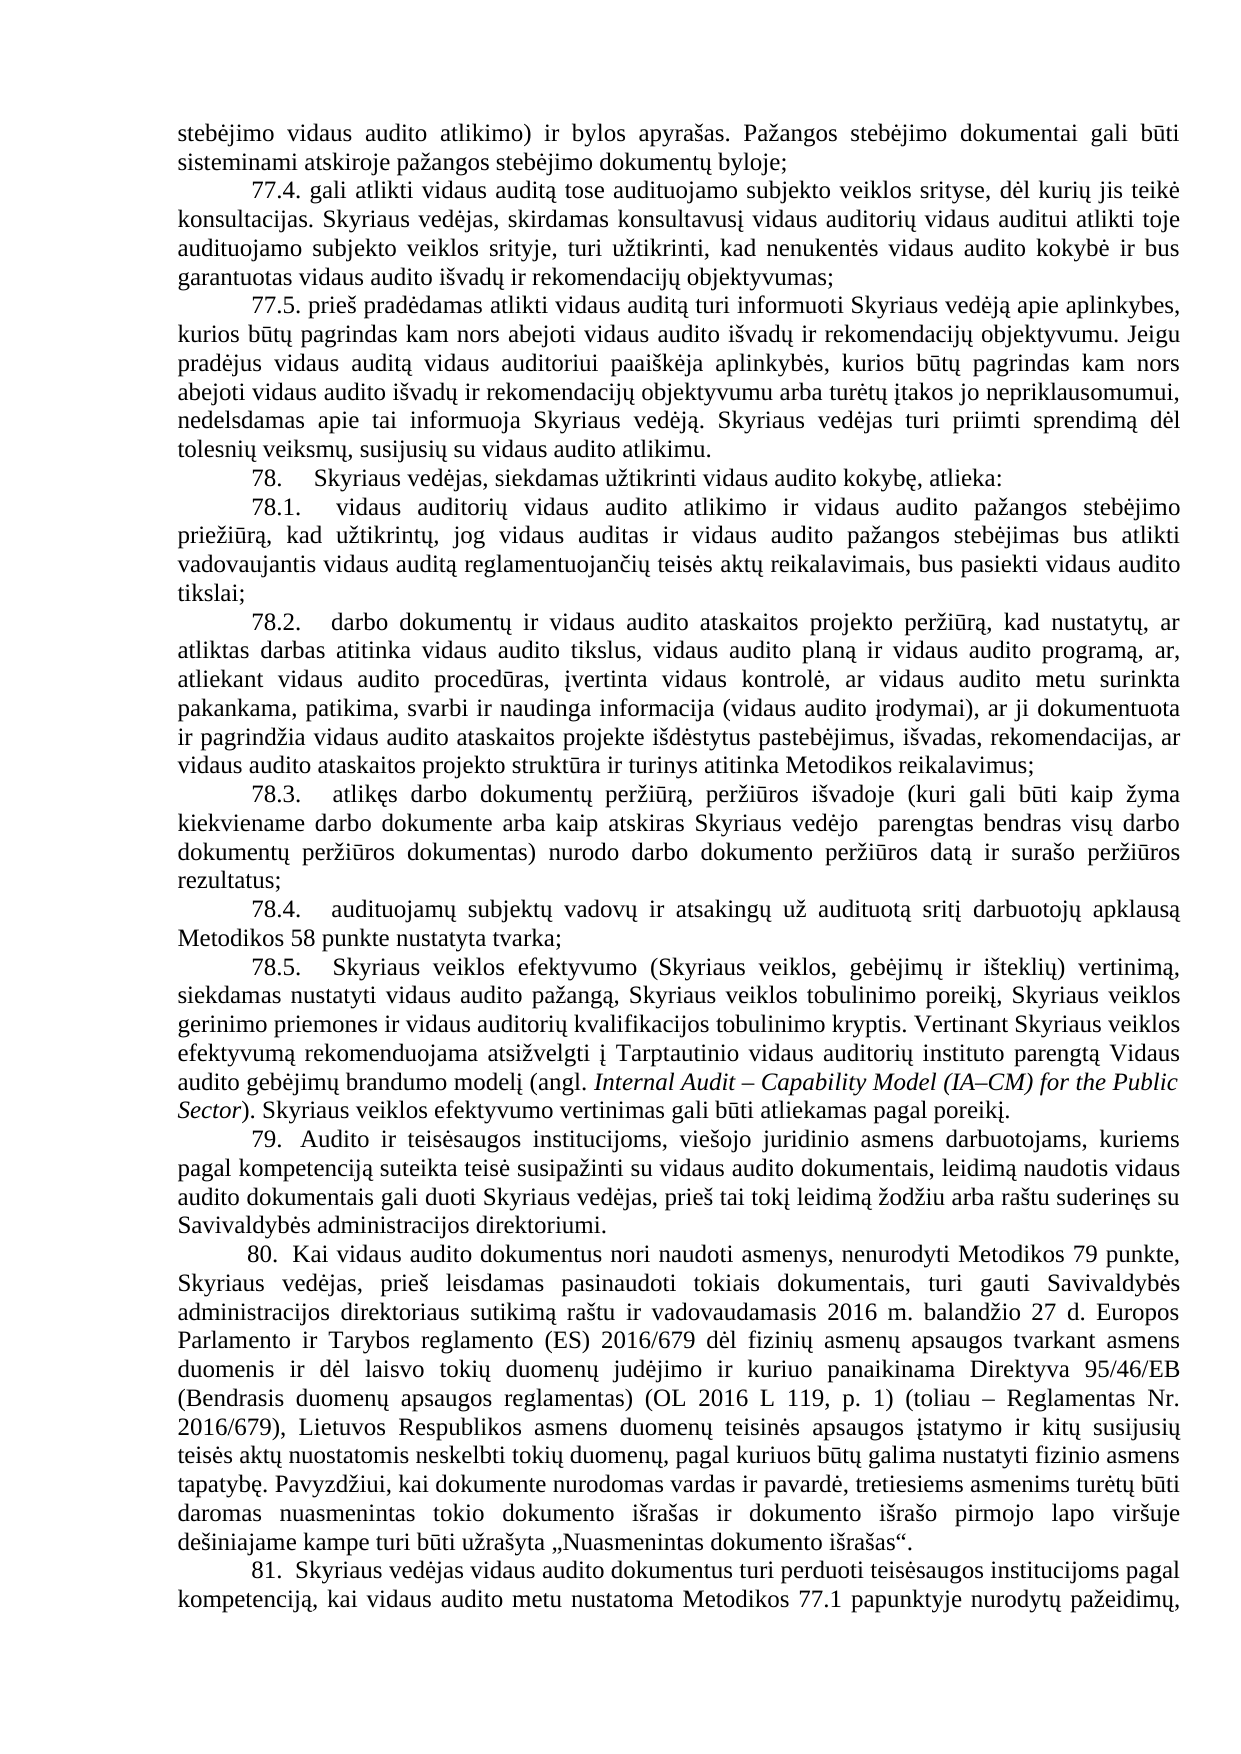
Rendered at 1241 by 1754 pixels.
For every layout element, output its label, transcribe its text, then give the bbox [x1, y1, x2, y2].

text 80. Kai vidaus audito dokumentus nori naudoti asmenys, nenurodyti Metodikos 79 punkte, Skyriaus vedėjas, prieš leisdamas pasinaudoti tokiais dokumentais, turi gauti Savivaldybės administracijos direktoriaus sutikimą raštu ir vadovaudamasis 2016 m. balandžio 27 d. Europos Parlamento ir Tarybos reglamento (ES) 2016/679 dėl fizinių asmenų apsaugos tvarkant asmens duomenis ir dėl laisvo tokių duomenų judėjimo ir kuriuo panaikinama Direktyva 95/46/EB (Bendrasis duomenų apsaugos reglamentas) (OL 2016 L 119, p. 1) (toliau – Reglamentas Nr. 2016/679), Lietuvos Respublikos asmens duomenų teisinės apsaugos įstatymo ir kitų susijusių teisės aktų nuostatomis neskelbti tokių duomenų, pagal kuriuos būtų galima nustatyti fizinio asmens tapatybę. Pavyzdžiui, kai dokumente nurodomas vardas ir pavardė, tretiesiems asmenims turėtų būti daromas nuasmenintas tokio dokumento išrašas ir dokumento išrašo pirmojo lapo viršuje dešiniajame kampe turi būti užrašyta „Nuasmenintas dokumento išrašas“. [177, 1239, 1181, 1556]
text 78.3. atlikęs darbo dokumentų peržiūrą, peržiūros išvadoje (kuri gali būti kaip žyma kiekviename darbo dokumente arba kaip atskiras Skyriaus vedėjo parengtas bendras visų darbo dokumentų peržiūros dokumentas) nurodo darbo dokumento peržiūros datą ir surašo peržiūros rezultatus; [177, 779, 1181, 894]
text 81. Skyriaus vedėjas vidaus audito dokumentus turi perduoti teisėsaugos institucijoms pagal kompetenciją, kai vidaus audito metu nustatoma Metodikos 77.1 papunktyje nurodytų pažeidimų, [177, 1556, 1181, 1613]
text stebėjimo vidaus audito atlikimo) ir bylos apyrašas. Pažangos stebėjimo dokumentai gali būti sisteminami atskiroje pažangos stebėjimo dokumentų byloje; [177, 118, 1181, 176]
text 78.2. darbo dokumentų ir vidaus audito ataskaitos projekto peržiūrą, kad nustatytų, ar atliktas darbas atitinka vidaus audito tikslus, vidaus audito planą ir vidaus audito programą, ar, atliekant vidaus audito procedūras, įvertinta vidaus kontrolė, ar vidaus audito metu surinkta pakankama, patikima, svarbi ir naudinga informacija (vidaus audito įrodymai), ar ji dokumentuota ir pagrindžia vidaus audito ataskaitos projekte išdėstytus pastebėjimus, išvadas, rekomendacijas, ar vidaus audito ataskaitos projekto struktūra ir turinys atitinka Metodikos reikalavimus; [177, 607, 1181, 779]
text 78.5. Skyriaus veiklos efektyvumo (Skyriaus veiklos, gebėjimų ir išteklių) vertinimą, siekdamas nustatyti vidaus audito pažangą, Skyriaus veiklos tobulinimo poreikį, Skyriaus veiklos gerinimo priemones ir vidaus auditorių kvalifikacijos tobulinimo kryptis. Vertinant Skyriaus veiklos efektyvumą rekomenduojama atsižvelgti į Tarptautinio vidaus auditorių instituto parengtą Vidaus audito gebėjimų brandumo modelį (angl. Internal Audit – Capability Model (IA–CM) for the Public Sector). Skyriaus veiklos efektyvumo vertinimas gali būti atliekamas pagal poreikį. [177, 952, 1181, 1124]
text 77.4. gali atlikti vidaus auditą tose audituojamo subjekto veiklos srityse, dėl kurių jis teikė konsultacijas. Skyriaus vedėjas, skirdamas konsultavusį vidaus auditorių vidaus auditui atlikti toje audituojamo subjekto veiklos srityje, turi užtikrinti, kad nenukentės vidaus audito kokybė ir bus garantuotas vidaus audito išvadų ir rekomendacijų objektyvumas; [177, 176, 1181, 291]
text 78. Skyriaus vedėjas, siekdamas užtikrinti vidaus audito kokybę, atlieka: [177, 463, 1181, 492]
text 78.4. audituojamų subjektų vadovų ir atsakingų už audituotą sritį darbuotojų apklausą Metodikos 58 punkte nustatyta tvarka; [177, 894, 1181, 952]
text 79. Audito ir teisėsaugos institucijoms, viešojo juridinio asmens darbuotojams, kuriems pagal kompetenciją suteikta teisė susipažinti su vidaus audito dokumentais, leidimą naudotis vidaus audito dokumentais gali duoti Skyriaus vedėjas, prieš tai tokį leidimą žodžiu arba raštu suderinęs su Savivaldybės administracijos direktoriumi. [177, 1124, 1181, 1239]
text 78.1. vidaus auditorių vidaus audito atlikimo ir vidaus audito pažangos stebėjimo priežiūrą, kad užtikrintų, jog vidaus auditas ir vidaus audito pažangos stebėjimas bus atlikti vadovaujantis vidaus auditą reglamentuojančių teisės aktų reikalavimais, bus pasiekti vidaus audito tikslai; [177, 492, 1181, 607]
text 77.5. prieš pradėdamas atlikti vidaus auditą turi informuoti Skyriaus vedėją apie aplinkybes, kurios būtų pagrindas kam nors abejoti vidaus audito išvadų ir rekomendacijų objektyvumu. Jeigu pradėjus vidaus auditą vidaus auditoriui paaiškėja aplinkybės, kurios būtų pagrindas kam nors abejoti vidaus audito išvadų ir rekomendacijų objektyvumu arba turėtų įtakos jo nepriklausomumui, nedelsdamas apie tai informuoja Skyriaus vedėją. Skyriaus vedėjas turi priimti sprendimą dėl tolesnių veiksmų, susijusių su vidaus audito atlikimu. [177, 291, 1181, 463]
